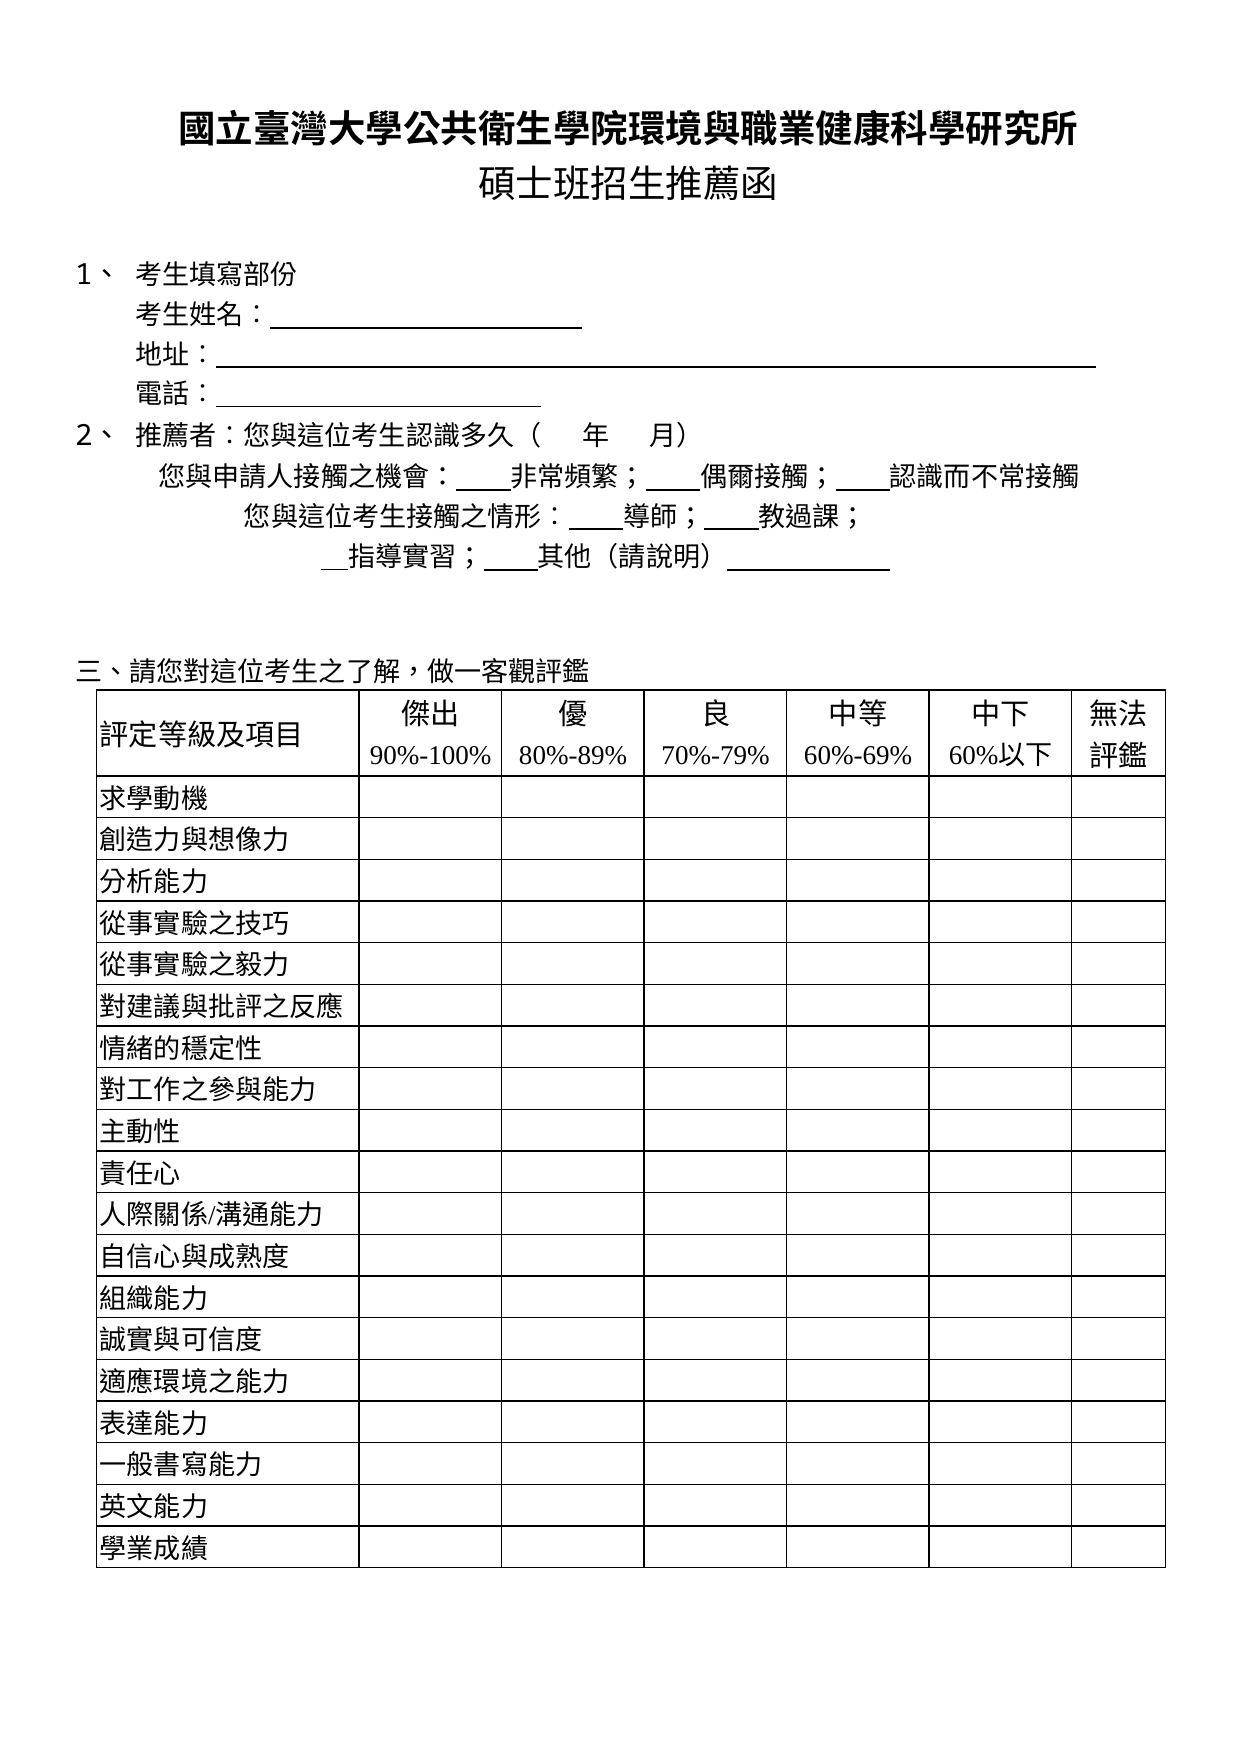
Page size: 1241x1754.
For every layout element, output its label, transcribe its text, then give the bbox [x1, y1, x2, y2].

table_cell [360, 1110, 501, 1150]
table_cell [360, 777, 501, 817]
table_cell [930, 1360, 1071, 1400]
table_cell [1072, 1277, 1165, 1317]
table_cell 學業成績 [97, 1527, 358, 1567]
table_cell [645, 1318, 786, 1358]
table_cell [1072, 1402, 1165, 1442]
table_cell [930, 943, 1071, 983]
text 國立臺灣大學公共衛生學院環境與職業健康科學研究所 [75, 99, 1181, 153]
table_cell 主動性 [97, 1110, 358, 1150]
table_header 優 80%-89% [502, 691, 643, 775]
table_cell [645, 1443, 786, 1483]
table_header 中下 60%以下 [930, 691, 1071, 775]
table_cell 對建議與批評之反應 [97, 985, 358, 1025]
table_cell [930, 1527, 1071, 1567]
table_cell [360, 1402, 501, 1442]
table_cell [1072, 1360, 1165, 1400]
table_cell [502, 818, 643, 858]
table_cell 適應環境之能力 [97, 1360, 358, 1400]
table_cell 求學動機 [97, 777, 358, 817]
table_cell [1072, 985, 1165, 1025]
table_cell [930, 1068, 1071, 1108]
table_cell 組織能力 [97, 1277, 358, 1317]
table_cell [930, 1152, 1071, 1192]
table_cell [787, 1277, 928, 1317]
table_cell 英文能力 [97, 1485, 358, 1525]
table_cell [645, 1485, 786, 1525]
table_cell [787, 1193, 928, 1233]
table_cell [360, 1485, 501, 1525]
table_cell [930, 777, 1071, 817]
table_cell [645, 818, 786, 858]
table_cell [502, 1318, 643, 1358]
table_cell [645, 1402, 786, 1442]
table_cell 責任心 [97, 1152, 358, 1192]
table_cell [1072, 1027, 1165, 1067]
table_cell [360, 1360, 501, 1400]
table_cell [1072, 1527, 1165, 1567]
table_cell [1072, 1485, 1165, 1525]
table_header 中等 60%-69% [787, 691, 928, 775]
table_cell [1072, 860, 1165, 900]
table_cell [645, 1193, 786, 1233]
table_cell [360, 985, 501, 1025]
table_cell [787, 1360, 928, 1400]
table_cell [787, 1027, 928, 1067]
table_cell [787, 1235, 928, 1275]
table_cell [502, 860, 643, 900]
table_cell 從事實驗之毅力 [97, 943, 358, 983]
table_cell [1072, 1152, 1165, 1192]
table_cell [930, 1402, 1071, 1442]
table_cell 自信心與成熟度 [97, 1235, 358, 1275]
text 您與申請人接觸之機會： 非常頻繁； 偶爾接觸； 認識而不常接觸 [75, 453, 1181, 494]
table_cell [787, 1527, 928, 1567]
text 指導實習； 其他（請說明） [75, 534, 1181, 575]
table_cell [645, 860, 786, 900]
table_cell [502, 777, 643, 817]
table_cell [360, 1235, 501, 1275]
table_cell [787, 1443, 928, 1483]
table_cell 對工作之參與能力 [97, 1068, 358, 1108]
table_cell [645, 1068, 786, 1108]
table_cell [502, 1485, 643, 1525]
table_cell [930, 985, 1071, 1025]
text 地址︰ [135, 333, 1181, 372]
table_cell [1072, 1443, 1165, 1483]
table_cell [787, 985, 928, 1025]
table_cell [502, 1277, 643, 1317]
table_header 傑出 90%-100% [360, 691, 501, 775]
table_cell 表達能力 [97, 1402, 358, 1442]
table_header 良 70%-79% [645, 691, 786, 775]
table_cell 分析能力 [97, 860, 358, 900]
table_cell [930, 1235, 1071, 1275]
table_cell [787, 818, 928, 858]
table_cell [787, 1485, 928, 1525]
list 推薦者︰您與這位考生認識多久（ 年 月） [75, 411, 1181, 453]
table_cell [787, 777, 928, 817]
table_cell [787, 1068, 928, 1108]
table_cell [645, 777, 786, 817]
table_cell [645, 1360, 786, 1400]
table_cell [502, 1152, 643, 1192]
table_cell 從事實驗之技巧 [97, 902, 358, 942]
table_cell 情緒的穩定性 [97, 1027, 358, 1067]
table_cell [502, 985, 643, 1025]
table_cell [787, 943, 928, 983]
table_cell [645, 1277, 786, 1317]
text 您與這位考生接觸之情形︰ 導師； 教過課； [75, 494, 1181, 534]
table_cell [930, 1027, 1071, 1067]
list 考生填寫部份 [75, 251, 1181, 293]
table_cell [1072, 1318, 1165, 1358]
table_cell [502, 1360, 643, 1400]
table_cell [502, 1235, 643, 1275]
table_cell [1072, 943, 1165, 983]
table_cell [502, 1068, 643, 1108]
table_cell [1072, 1068, 1165, 1108]
table_cell [502, 943, 643, 983]
table_cell [1072, 818, 1165, 858]
table_cell 誠實與可信度 [97, 1318, 358, 1358]
table_cell [1072, 902, 1165, 942]
table_cell [360, 860, 501, 900]
table_cell [930, 902, 1071, 942]
table_cell [360, 1068, 501, 1108]
table_cell 創造力與想像力 [97, 818, 358, 858]
table_cell [645, 1152, 786, 1192]
table_cell 一般書寫能力 [97, 1443, 358, 1483]
table_cell [787, 1110, 928, 1150]
table_cell [645, 1027, 786, 1067]
table_cell [930, 1318, 1071, 1358]
table_header 評定等級及項目 [97, 691, 358, 775]
text 碩士班招生推薦函 [75, 153, 1181, 208]
table_cell [502, 1193, 643, 1233]
text 三、請您對這位考生之了解，做一客觀評鑑 [75, 650, 1181, 689]
table_cell [787, 1152, 928, 1192]
table_cell 人際關係/溝通能力 [97, 1193, 358, 1233]
table_cell [930, 818, 1071, 858]
table_cell [930, 1443, 1071, 1483]
table_cell [502, 902, 643, 942]
table_cell [360, 1318, 501, 1358]
table_cell [360, 1443, 501, 1483]
table_cell [360, 1027, 501, 1067]
table_cell [502, 1027, 643, 1067]
table_cell [360, 1277, 501, 1317]
table_cell [645, 943, 786, 983]
table_cell [360, 1152, 501, 1192]
table_cell [930, 1485, 1071, 1525]
table_cell [930, 1277, 1071, 1317]
table_cell [930, 1110, 1071, 1150]
table_cell [502, 1527, 643, 1567]
table_cell [930, 860, 1071, 900]
table_cell [787, 860, 928, 900]
table_cell [360, 1193, 501, 1233]
table_cell [360, 1527, 501, 1567]
table_cell [502, 1443, 643, 1483]
table_cell [645, 1527, 786, 1567]
table_cell [787, 1318, 928, 1358]
table_cell [645, 985, 786, 1025]
table_cell [1072, 1193, 1165, 1233]
table_cell [1072, 1235, 1165, 1275]
table_cell [502, 1110, 643, 1150]
table_cell [360, 902, 501, 942]
table_header 無法 評鑑 [1072, 691, 1165, 775]
table_cell [930, 1193, 1071, 1233]
table_cell [645, 902, 786, 942]
table_cell [360, 818, 501, 858]
table_cell [360, 943, 501, 983]
text 電話︰ [135, 372, 1181, 411]
table_cell [787, 1402, 928, 1442]
table_cell [787, 902, 928, 942]
table_cell [1072, 1110, 1165, 1150]
table_cell [645, 1110, 786, 1150]
table_cell [502, 1402, 643, 1442]
table_cell [1072, 777, 1165, 817]
table_cell [645, 1235, 786, 1275]
text 考生姓名︰ [135, 293, 1181, 333]
